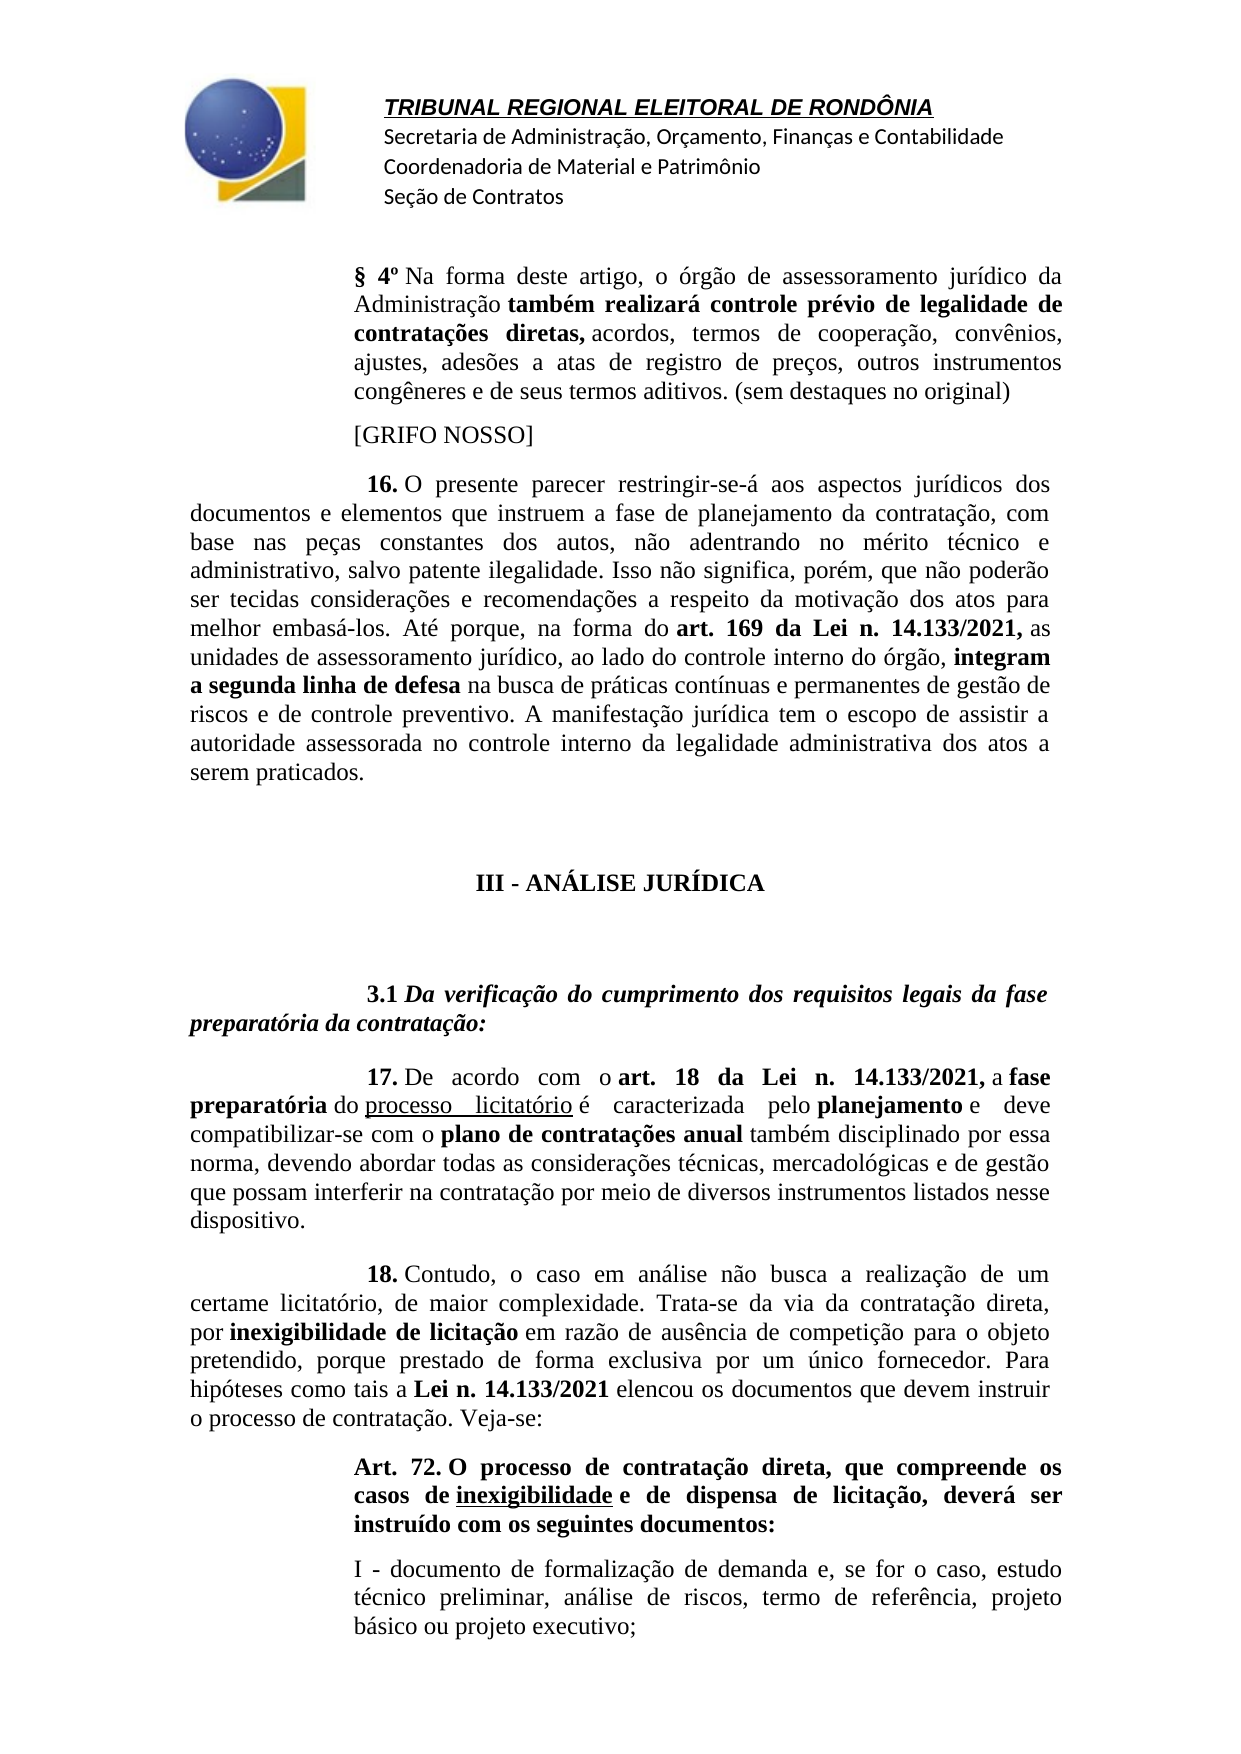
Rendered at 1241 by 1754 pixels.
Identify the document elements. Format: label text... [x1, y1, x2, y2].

text I - documento de formalização de demanda e, se for o caso, estudo técnico preliminar, análise de riscos, termo de referência, projeto básico ou projeto executivo; [354, 1554, 1063, 1640]
text § 4º Na forma deste artigo, o órgão de assessoramento jurídico da Administração também realizará controle prévio de legalidade de contratações diretas, acordos, termos de cooperação, convênios, ajustes, adesões a atas de registro de preços, outros instrumentos congêneres e de seus termos aditivos. (sem destaques no original) [354, 261, 1063, 404]
text 18. Contudo, o caso em análise não busca a realização de um certame licitatório, de maior complexidade. Trata-se da via da contratação direta, por inexigibilidade de licitação em razão de ausência de competição para o objeto pretendido, porque prestado de forma exclusiva por um único fornecedor. Para hipóteses como tais a Lei n. 14.133/2021 elencou os documentos que devem instruir o processo de contratação. Veja-se: [190, 1259, 1051, 1432]
text Art. 72. O processo de contratação direta, que compreende os casos de inexigibilidade e de dispensa de licitação, deverá ser instruído com os seguintes documentos: [354, 1452, 1063, 1538]
text 16. O presente parecer restringir-se-á aos aspectos jurídicos dos documentos e elementos que instruem a fase de planejamento da contratação, com base nas peças constantes dos autos, não adentrando no mérito técnico e administrativo, salvo patente ilegalidade. Isso não significa, porém, que não poderão ser tecidas considerações e recomendações a respeito da motivação dos atos para melhor embasá-los. Até porque, na forma do art. 169 da Lei n. 14.133/2021, as unidades de assessoramento jurídico, ao lado do controle interno do órgão, integram a segunda linha de defesa na busca de práticas contínuas e permanentes de gestão de riscos e de controle preventivo. A manifestação jurídica tem o escopo de assistir a autoridade assessorada no controle interno da legalidade administrativa dos atos a serem praticados. [190, 469, 1051, 786]
text 17. De acordo com o art. 18 da Lei n. 14.133/2021, a fase preparatória do processo licitatório é caracterizada pelo planejamento e deve compatibilizar-se com o plano de contratações anual também disciplinado por essa norma, devendo abordar todas as considerações técnicas, mercadológicas e de gestão que possam interferir na contratação por meio de diversos instrumentos listados nesse dispositivo. [190, 1062, 1051, 1234]
text [GRIFO NOSSO] [354, 420, 1063, 449]
text 3.1 Da verificação do cumprimento dos requisitos legais da fase preparatória da contratação: [190, 979, 1051, 1037]
text III - ANÁLISE JURÍDICA [190, 868, 1051, 897]
